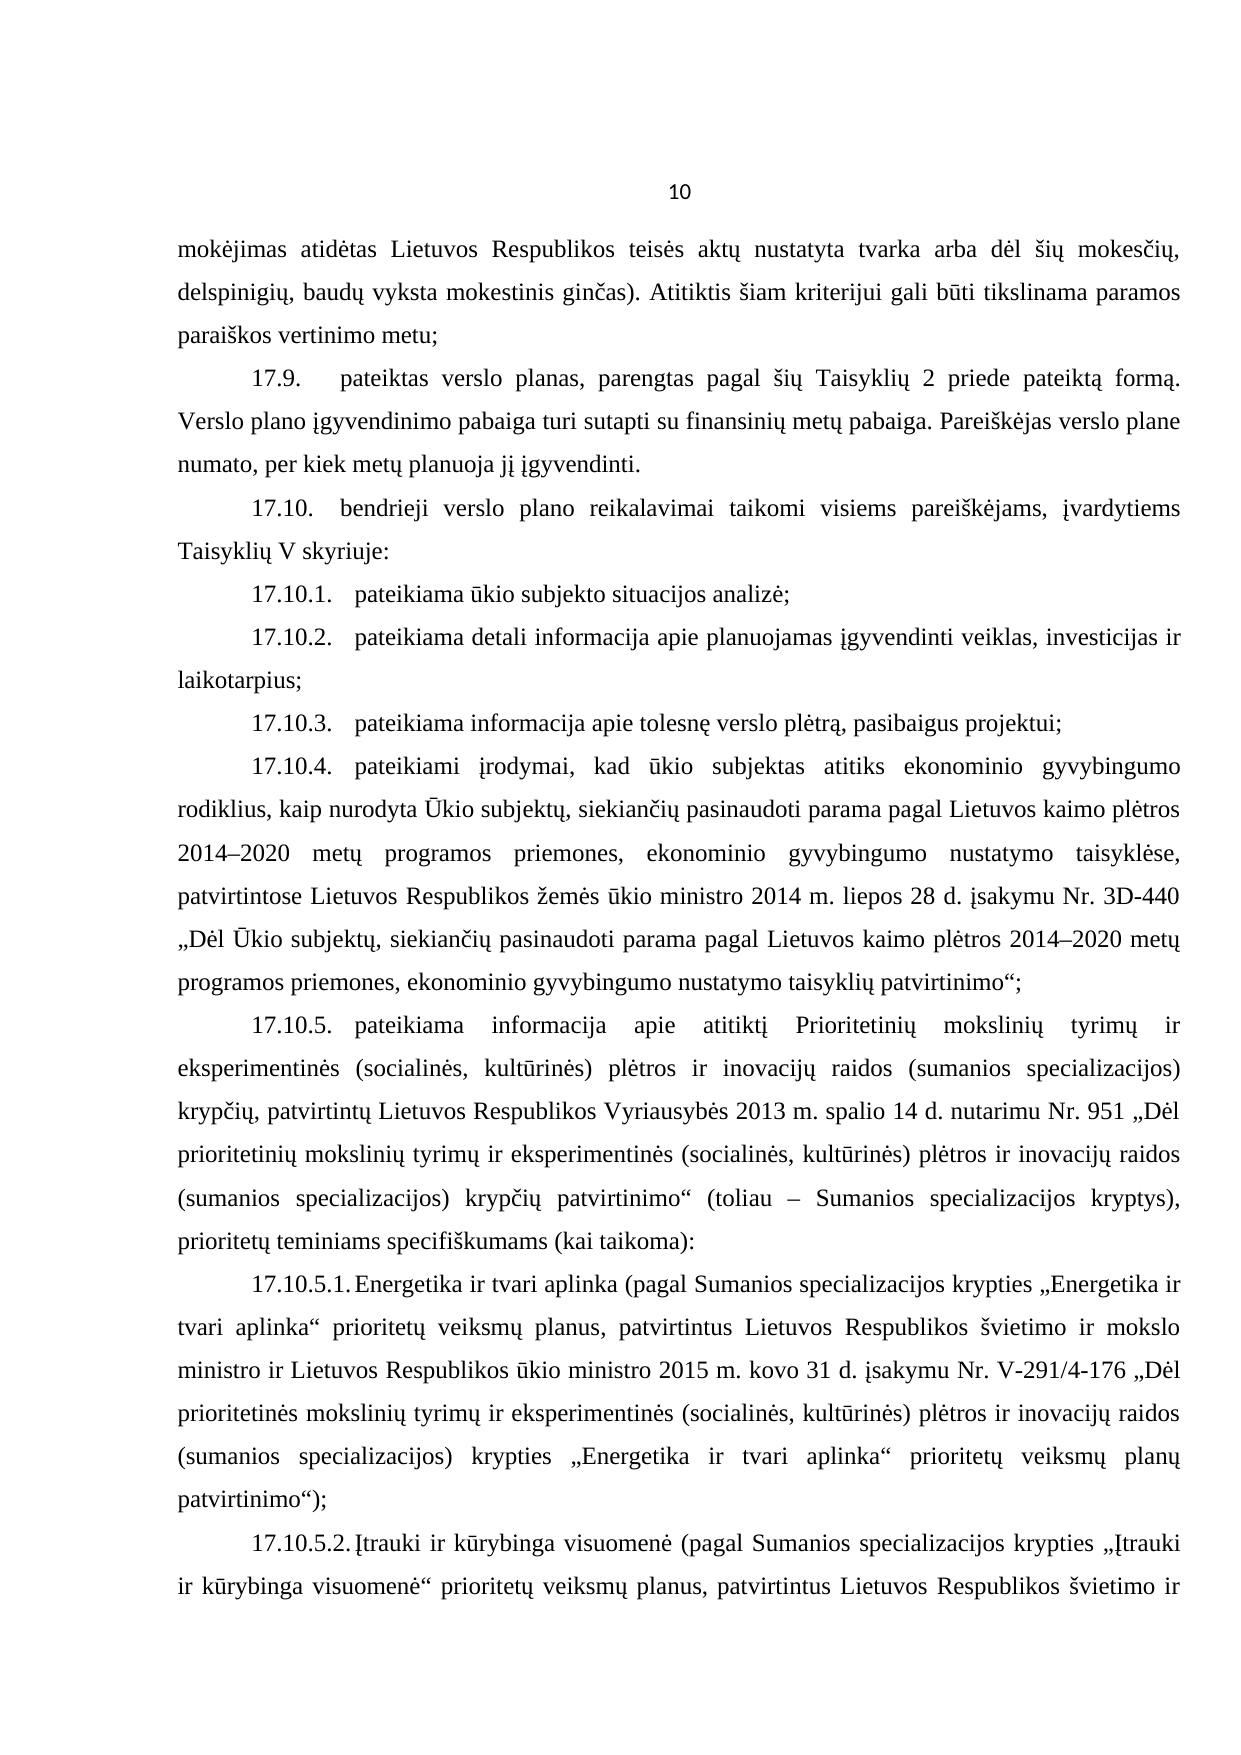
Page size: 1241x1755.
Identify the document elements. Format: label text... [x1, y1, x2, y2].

text mokėjimas atidėtas Lietuvos Respublikos teisės aktų nustatyta tvarka arba dėl šių mokesčių, delspinigių, baudų vyksta mokestinis ginčas). Atitiktis šiam kriterijui gali būti tikslinama paramos paraiškos vertinimo metu; [177, 234, 1181, 349]
text 17.10.4. pateikiami įrodymai, kad ūkio subjektas atitiks ekonominio gyvybingumo rodiklius, kaip nurodyta Ūkio subjektų, siekiančių pasinaudoti parama pagal Lietuvos kaimo plėtros 2014–2020 metų programos priemones, ekonominio gyvybingumo nustatymo taisyklėse, patvirtintose Lietuvos Respublikos žemės ūkio ministro 2014 m. liepos 28 d. įsakymu Nr. 3D-440 „Dėl Ūkio subjektų, siekiančių pasinaudoti parama pagal Lietuvos kaimo plėtros 2014–2020 metų programos priemones, ekonominio gyvybingumo nustatymo taisyklių patvirtinimo“; [177, 751, 1181, 996]
text 17.10.1. pateikiama ūkio subjekto situacijos analizė; [177, 579, 1181, 608]
text 17.10.5.2. Įtrauki ir kūrybinga visuomenė (pagal Sumanios specializacijos krypties „Įtrauki ir kūrybinga visuomenė“ prioritetų veiksmų planus, patvirtintus Lietuvos Respublikos švietimo ir [177, 1528, 1181, 1599]
text 17.10.3. pateikiama informacija apie tolesnę verslo plėtrą, pasibaigus projektui; [177, 708, 1181, 737]
text 17.10.5. pateikiama informacija apie atitiktį Prioritetinių mokslinių tyrimų ir eksperimentinės (socialinės, kultūrinės) plėtros ir inovacijų raidos (sumanios specializacijos) krypčių, patvirtintų Lietuvos Respublikos Vyriausybės 2013 m. spalio 14 d. nutarimu Nr. 951 „Dėl prioritetinių mokslinių tyrimų ir eksperimentinės (socialinės, kultūrinės) plėtros ir inovacijų raidos (sumanios specializacijos) krypčių patvirtinimo“ (toliau – Sumanios specializacijos kryptys), prioritetų teminiams specifiškumams (kai taikoma): [177, 1010, 1181, 1254]
text 17.9. pateiktas verslo planas, parengtas pagal šių Taisyklių 2 priede pateiktą formą. Verslo plano įgyvendinimo pabaiga turi sutapti su finansinių metų pabaiga. Pareiškėjas verslo plane numato, per kiek metų planuoja jį įgyvendinti. [177, 363, 1181, 478]
text 17.10.5.1. Energetika ir tvari aplinka (pagal Sumanios specializacijos krypties „Energetika ir tvari aplinka“ prioritetų veiksmų planus, patvirtintus Lietuvos Respublikos švietimo ir mokslo ministro ir Lietuvos Respublikos ūkio ministro 2015 m. kovo 31 d. įsakymu Nr. V-291/4-176 „Dėl prioritetinės mokslinių tyrimų ir eksperimentinės (socialinės, kultūrinės) plėtros ir inovacijų raidos (sumanios specializacijos) krypties „Energetika ir tvari aplinka“ prioritetų veiksmų planų patvirtinimo“); [177, 1269, 1181, 1513]
text 17.10.2. pateikiama detali informacija apie planuojamas įgyvendinti veiklas, investicijas ir laikotarpius; [177, 622, 1181, 694]
text 17.10. bendrieji verslo plano reikalavimai taikomi visiems pareiškėjams, įvardytiems Taisyklių V skyriuje: [177, 493, 1181, 564]
